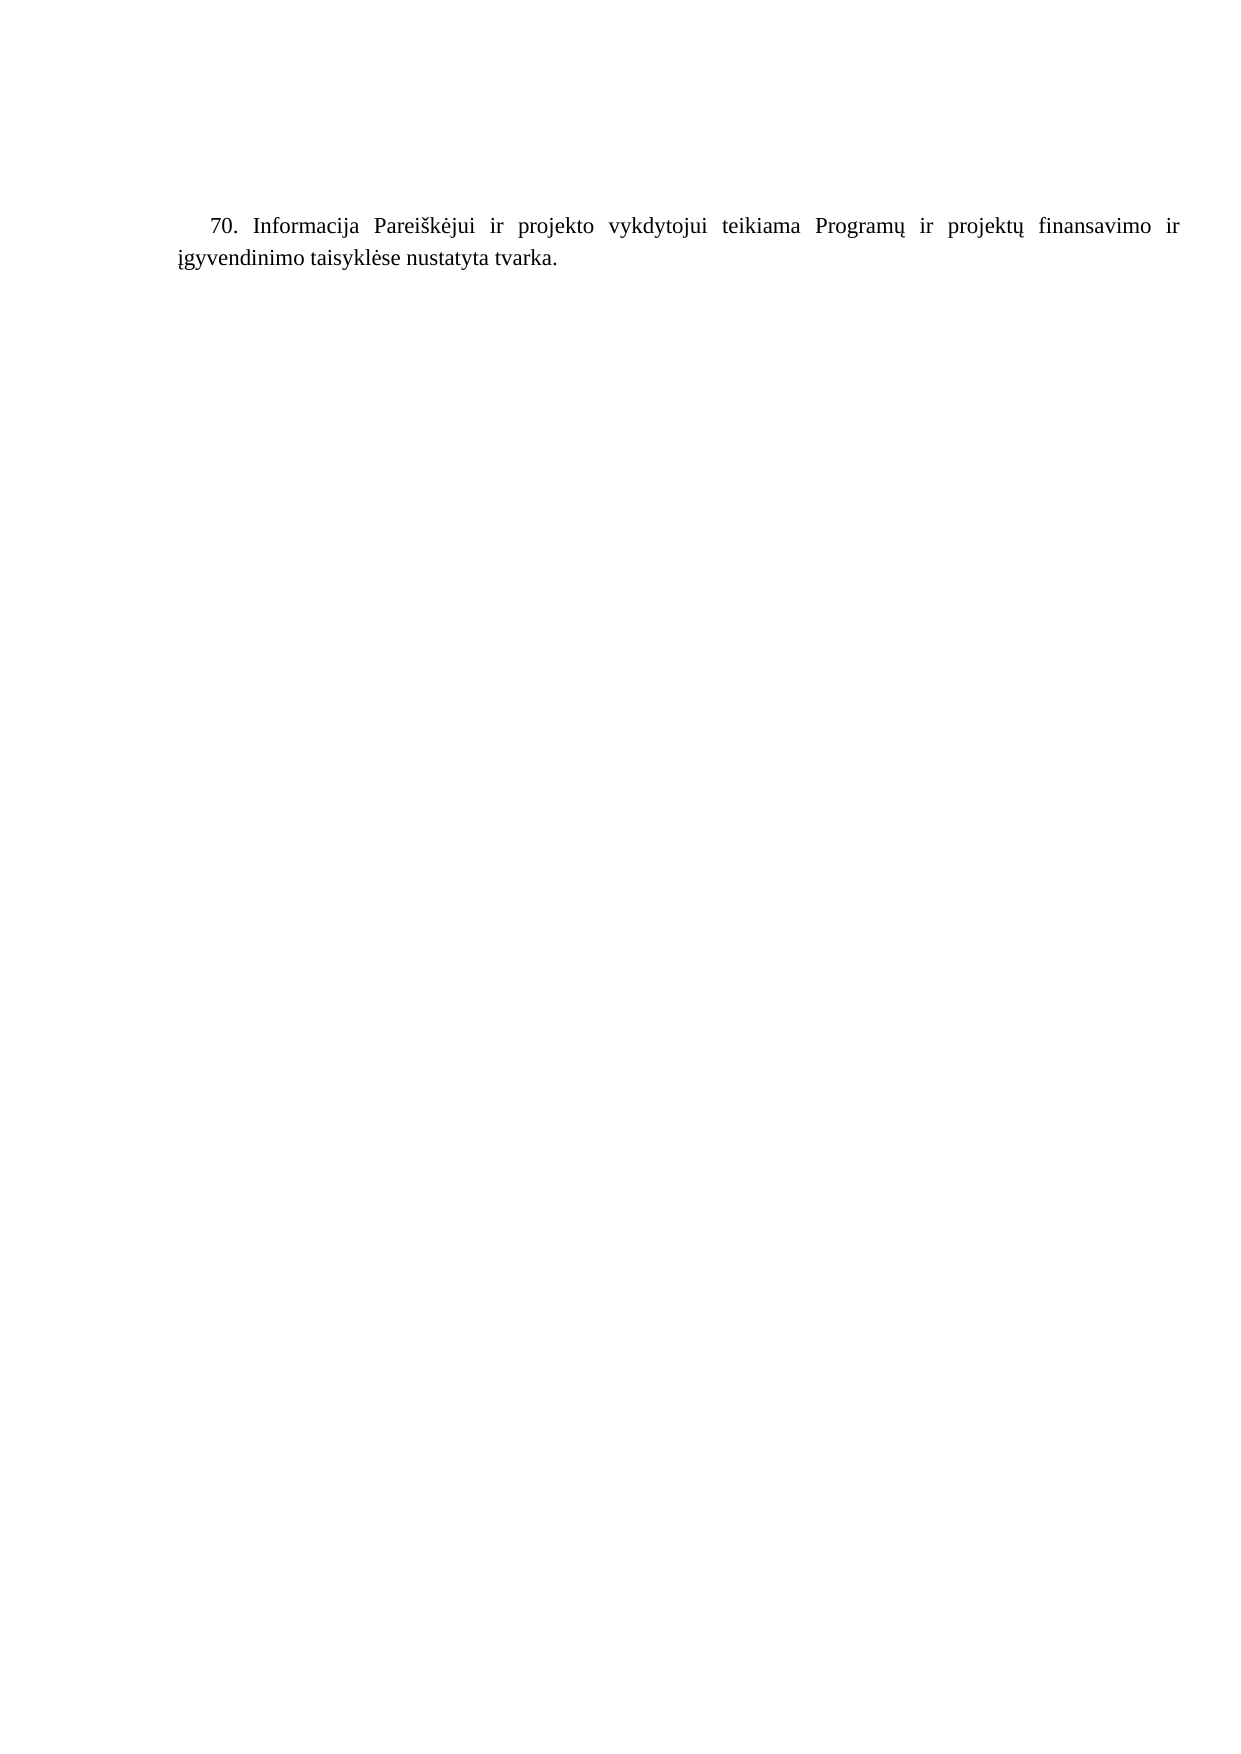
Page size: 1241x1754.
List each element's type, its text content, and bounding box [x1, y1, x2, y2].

text 70. Informacija Pareiškėjui ir projekto vykdytojui teikiama Programų ir projektų finansavimo ir įgyvendinimo taisyklėse nustatyta tvarka. [177, 212, 1181, 271]
